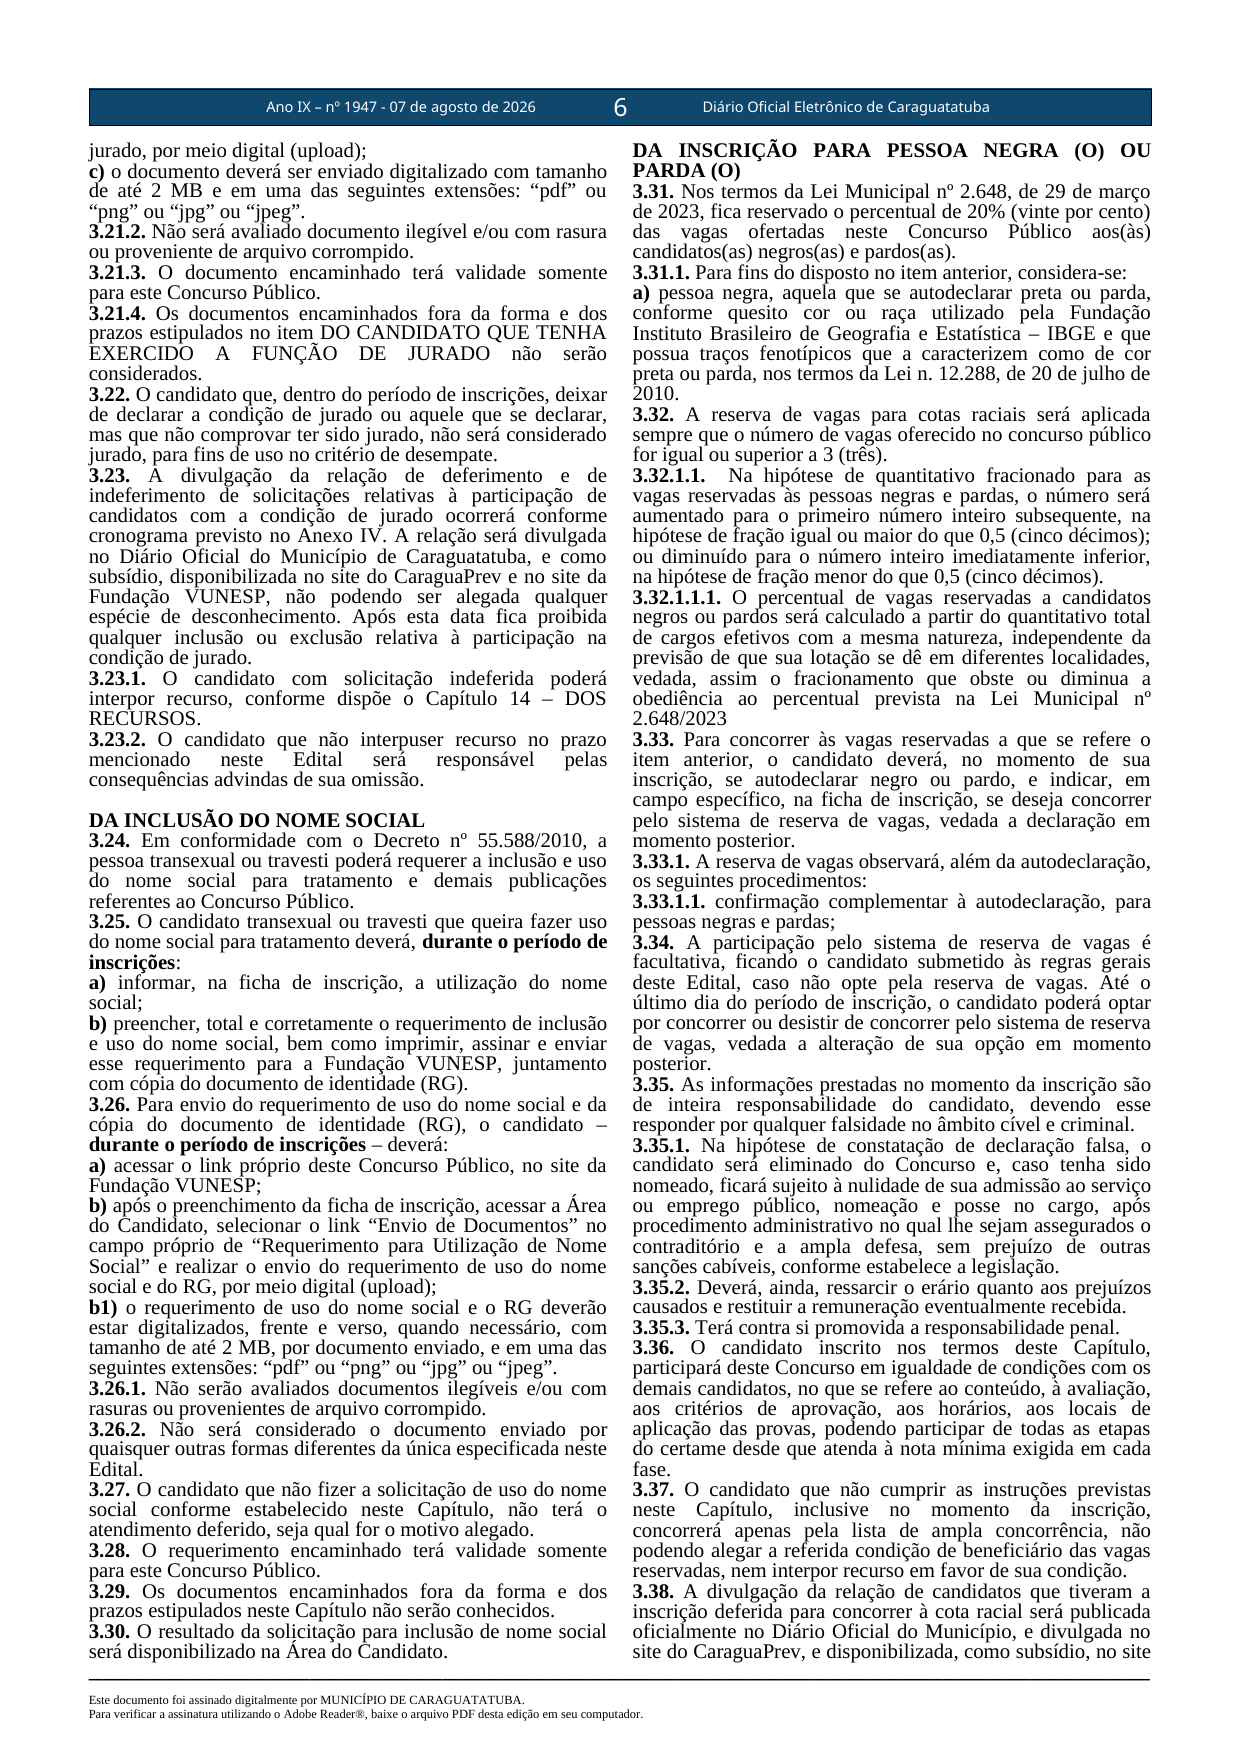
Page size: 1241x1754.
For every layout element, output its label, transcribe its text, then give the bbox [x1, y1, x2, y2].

text 3.23.1. O candidato com solicitação indeferida poderá interpor recurso, conforme dispõe o Capítulo 14 – DOS RECURSOS. [88, 669, 608, 730]
text 3.24. Em conformidade com o Decreto nº 55.588/2010, a pessoa transexual ou travesti poderá requerer a inclusão e uso do nome social para tratamento e demais publicações referentes ao Concurso Público. [88, 832, 608, 913]
text 3.36. O candidato inscrito nos termos deste Capítulo, participará deste Concurso em igualdade de condições com os demais candidatos, no que se refere ao conteúdo, à avaliação, aos critérios de aprovação, aos horários, aos locais de aplicação das provas, podendo participar de todas as etapas do certame desde que atenda à nota mínima exigida em cada fase. [632, 1339, 1152, 1481]
text 3.21.2. Não será avaliado documento ilegível e/ou com rasura ou proveniente de arquivo corrompido. [88, 223, 608, 263]
text b1) o requerimento de uso do nome social e o RG deverão estar digitalizados, frente e verso, quando necessário, com tamanho de até 2 MB, por documento enviado, e em uma das seguintes extensões: “pdf” ou “png” ou “jpg” ou “jpeg”. [88, 1298, 608, 1379]
text 3.37. O candidato que não cumprir as instruções previstas neste Capítulo, inclusive no momento da inscrição, concorrerá apenas pela lista de ampla concorrência, não podendo alegar a referida condição de beneficiário das vagas reservadas, nem interpor recurso em favor de sua condição. [632, 1481, 1152, 1582]
text 3.31.1. Para fins do disposto no item anterior, considera-se: [632, 263, 1152, 284]
text 3.26.2. Não será considerado o documento enviado por quaisquer outras formas diferentes da única especificada neste Edital. [88, 1420, 608, 1481]
text a) informar, na ficha de inscrição, a utilização do nome social; [88, 974, 608, 1014]
text 3.23.2. O candidato que não interpuser recurso no prazo mencionado neste Edital será responsável pelas consequências advindas de sua omissão. [88, 730, 608, 791]
text 3.35.2. Deverá, ainda, ressarcir o erário quanto aos prejuízos causados e restituir a remuneração eventualmente recebida. [632, 1278, 1152, 1318]
text 3.29. Os documentos encaminhados fora da forma e dos prazos estipulados neste Capítulo não serão conhecidos. [88, 1582, 608, 1622]
text b) após o preenchimento da ficha de inscrição, acessar a Área do Candidato, selecionar o link “Envio de Documentos” no campo próprio de “Requerimento para Utilização de Nome Social” e realizar o envio do requerimento de uso do nome social e do RG, por meio digital (upload); [88, 1197, 608, 1298]
text 3.33.1. A reserva de vagas observará, além da autodeclaração, os seguintes procedimentos: [632, 852, 1152, 892]
text 3.21.4. Os documentos encaminhados fora da forma e dos prazos estipulados no item DO CANDIDATO QUE TENHA EXERCIDO A FUNÇÃO DE JURADO não serão considerados. [88, 304, 608, 385]
text 3.35.3. Terá contra si promovida a responsabilidade penal. [632, 1318, 1152, 1339]
text DA INSCRIÇÃO PARA PESSOA NEGRA (O) OU PARDA (O) [632, 142, 1152, 182]
text 3.35.1. Na hipótese de constatação de declaração falsa, o candidato será eliminado do Concurso e, caso tenha sido nomeado, ficará sujeito à nulidade de sua admissão ao serviço ou emprego público, nomeação e posse no cargo, após procedimento administrativo no qual lhe sejam assegurados o contraditório e a ampla defesa, sem prejuízo de outras sanções cabíveis, conforme estabelece a legislação. [632, 1136, 1152, 1278]
text 3.27. O candidato que não fizer a solicitação de uso do nome social conforme estabelecido neste Capítulo, não terá o atendimento deferido, seja qual for o motivo alegado. [88, 1481, 608, 1541]
text 3.30. O resultado da solicitação para inclusão de nome social será disponibilizado na Área do Candidato. [88, 1622, 608, 1663]
text 3.26.1. Não serão avaliados documentos ilegíveis e/ou com rasuras ou provenientes de arquivo corrompido. [88, 1379, 608, 1420]
text 3.32.1.1.1. O percentual de vagas reservadas a candidatos negros ou pardos será calculado a partir do quantitativo total de cargos efetivos com a mesma natureza, independente da previsão de que sua lotação se dê em diferentes localidades, vedada, assim o fracionamento que obste ou diminua a obediência ao percentual prevista na Lei Municipal nº 2.648/2023 [632, 588, 1152, 730]
text 3.22. O candidato que, dentro do período de inscrições, deixar de declarar a condição de jurado ou aquele que se declarar, mas que não comprovar ter sido jurado, não será considerado jurado, para fins de uso no critério de desempate. [88, 385, 608, 466]
text jurado, por meio digital (upload); [88, 142, 608, 162]
text 3.32.1.1. Na hipótese de quantitativo fracionado para as vagas reservadas às pessoas negras e pardas, o número será aumentado para o primeiro número inteiro subsequente, na hipótese de fração igual ou maior do que 0,5 (cinco décimos); ou diminuído para o número inteiro imediatamente inferior, na hipótese de fração menor do que 0,5 (cinco décimos). [632, 466, 1152, 588]
text 3.21.3. O documento encaminhado terá validade somente para este Concurso Público. [88, 263, 608, 304]
text 3.25. O candidato transexual ou travesti que queira fazer uso do nome social para tratamento deverá, durante o período de inscrições: [88, 913, 608, 974]
text 3.34. A participação pelo sistema de reserva de vagas é facultativa, ficando o candidato submetido às regras gerais deste Edital, caso não opte pela reserva de vagas. Até o último dia do período de inscrição, o candidato poderá optar por concorrer ou desistir de concorrer pelo sistema de reserva de vagas, vedada a alteração de sua opção em momento posterior. [632, 933, 1152, 1075]
text 3.35. As informações prestadas no momento da inscrição são de inteira responsabilidade do candidato, devendo esse responder por qualquer falsidade no âmbito cível e criminal. [632, 1075, 1152, 1136]
text 3.32. A reserva de vagas para cotas raciais será aplicada sempre que o número de vagas oferecido no concurso público for igual ou superior a 3 (três). [632, 405, 1152, 466]
text 3.26. Para envio do requerimento de uso do nome social e da cópia do documento de identidade (RG), o candidato – durante o período de inscrições – deverá: [88, 1095, 608, 1156]
text 3.33.1.1. confirmação complementar à autodeclaração, para pessoas negras e pardas; [632, 892, 1152, 933]
text 3.31. Nos termos da Lei Municipal nº 2.648, de 29 de março de 2023, fica reservado o percentual de 20% (vinte por cento) das vagas ofertadas neste Concurso Público aos(às) candidatos(as) negros(as) e pardos(as). [632, 182, 1152, 263]
text b) preencher, total e corretamente o requerimento de inclusão e uso do nome social, bem como imprimir, assinar e enviar esse requerimento para a Fundação VUNESP, juntamento com cópia do documento de identidade (RG). [88, 1014, 608, 1095]
text a) acessar o link próprio deste Concurso Público, no site da Fundação VUNESP; [88, 1156, 608, 1197]
text a) pessoa negra, aquela que se autodeclarar preta ou parda, conforme quesito cor ou raça utilizado pela Fundação Instituto Brasileiro de Geografia e Estatística – IBGE e que possua traços fenotípicos que a caracterizem como de cor preta ou parda, nos termos da Lei n. 12.288, de 20 de julho de 2010. [632, 284, 1152, 405]
text 3.33. Para concorrer às vagas reservadas a que se refere o item anterior, o candidato deverá, no momento de sua inscrição, se autodeclarar negro ou pardo, e indicar, em campo específico, na ficha de inscrição, se deseja concorrer pelo sistema de reserva de vagas, vedada a declaração em momento posterior. [632, 730, 1152, 852]
text c) o documento deverá ser enviado digitalizado com tamanho de até 2 MB e em uma das seguintes extensões: “pdf” ou “png” ou “jpg” ou “jpeg”. [88, 162, 608, 223]
text 3.23. A divulgação da relação de deferimento e de indeferimento de solicitações relativas à participação de candidatos com a condição de jurado ocorrerá conforme cronograma previsto no Anexo IV. A relação será divulgada no Diário Oficial do Município de Caraguatatuba, e como subsídio, disponibilizada no site do CaraguaPrev e no site da Fundação VUNESP, não podendo ser alegada qualquer espécie de desconhecimento. Após esta data fica proibida qualquer inclusão ou exclusão relativa à participação na condição de jurado. [88, 466, 608, 669]
text DA INCLUSÃO DO NOME SOCIAL [88, 811, 608, 832]
text 3.38. A divulgação da relação de candidatos que tiveram a inscrição deferida para concorrer à cota racial será publicada oficialmente no Diário Oficial do Município, e divulgada no site do CaraguaPrev, e disponibilizada, como subsídio, no site [632, 1582, 1152, 1663]
text 3.28. O requerimento encaminhado terá validade somente para este Concurso Público. [88, 1541, 608, 1582]
